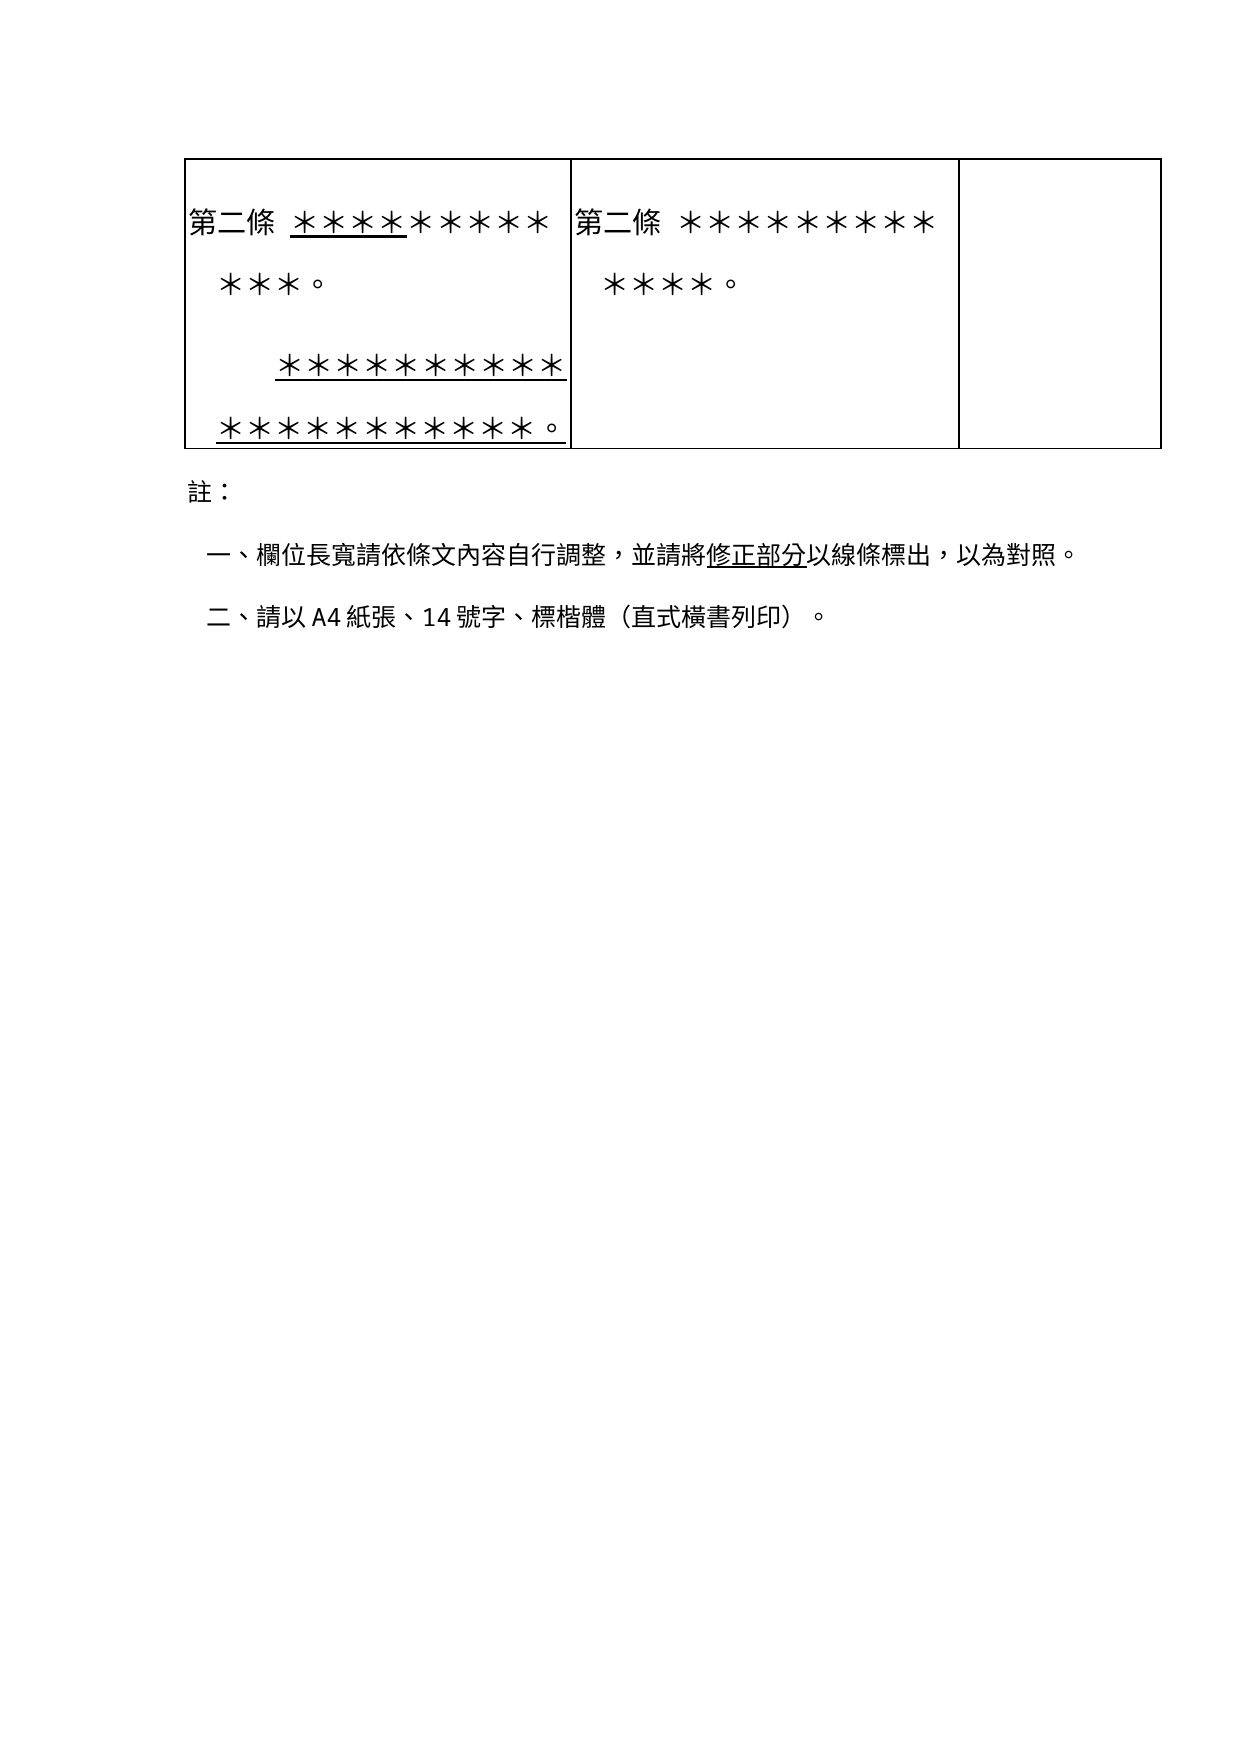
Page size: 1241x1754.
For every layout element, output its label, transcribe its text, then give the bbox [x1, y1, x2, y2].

text 一、欄位長寬請依條文內容自行調整，並請將修正部分以線條標出，以為對照。 [206, 512, 1118, 574]
table_cell [960, 160, 1160, 447]
table_cell 第二條 ＊＊＊＊＊＊＊＊＊＊＊＊。 ＊＊＊＊＊＊＊＊＊＊＊＊＊＊＊＊＊＊＊＊＊。 [186, 160, 570, 447]
table_cell 第二條 ＊＊＊＊＊＊＊＊＊＊＊＊＊。 [572, 160, 958, 447]
text 註： [187, 449, 1053, 512]
text 二、請以A4紙張、14號字、標楷體（直式橫書列印）。 [206, 574, 1053, 637]
